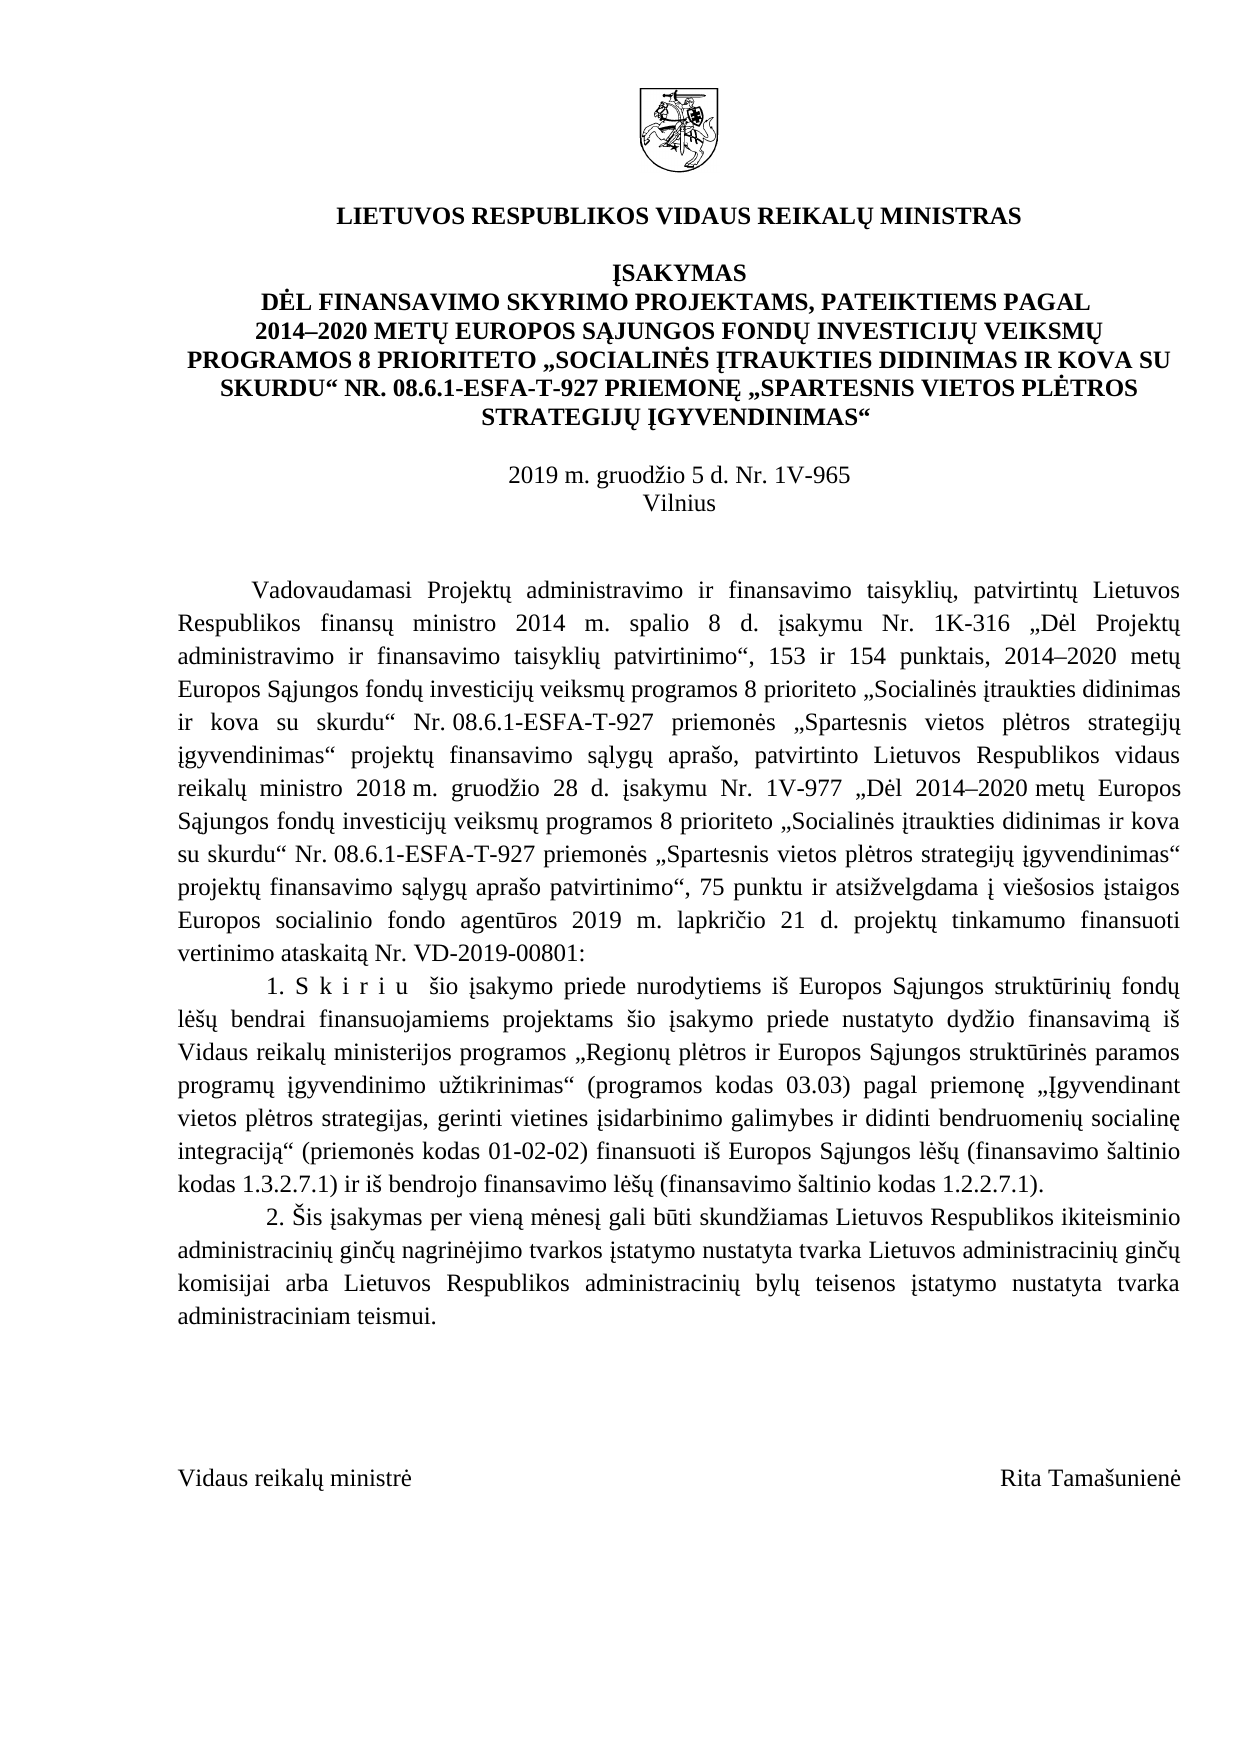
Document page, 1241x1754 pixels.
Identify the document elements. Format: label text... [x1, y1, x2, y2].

text Vadovaudamasi Projektų administravimo ir finansavimo taisyklių, patvirtintų Lietuvos Respublikos finansų ministro 2014 m. spalio 8 d. įsakymu Nr. 1K-316 „Dėl Projektų administravimo ir finansavimo taisyklių patvirtinimo“, 153 ir 154 punktais, 2014–2020 metų Europos Sąjungos fondų investicijų veiksmų programos 8 prioriteto „Socialinės įtraukties didinimas ir kova su skurdu“ Nr. 08.6.1-ESFA-T-927 priemonės „Spartesnis vietos plėtros strategijų įgyvendinimas“ projektų finansavimo sąlygų aprašo, patvirtinto Lietuvos Respublikos vidaus reikalų ministro 2018 m. gruodžio 28 d. įsakymu Nr. 1V-977 „Dėl 2014–2020 metų Europos Sąjungos fondų investicijų veiksmų programos 8 prioriteto „Socialinės įtraukties didinimas ir kova su skurdu“ Nr. 08.6.1-ESFA-T-927 priemonės „Spartesnis vietos plėtros strategijų įgyvendinimas“ projektų finansavimo sąlygų aprašo patvirtinimo“, 75 punktu ir atsižvelgdama į viešosios įstaigos Europos socialinio fondo agentūros 2019 m. lapkričio 21 d. projektų tinkamumo finansuoti vertinimo ataskaitą Nr. VD-2019-00801: [177, 575, 1181, 967]
text LIETUVOS RESPUBLIKOS VIDAUS REIKALŲ MINISTRAS [177, 201, 1181, 230]
text 2014–2020 METŲ EUROPOS SĄJUNGOS FONDŲ INVESTICIJŲ VEIKSMŲ PROGRAMOS 8 PRIORITETO „SOCIALINĖS ĮTRAUKTIES DIDINIMAS IR KOVA SU SKURDU“ NR. 08.6.1-ESFA-T-927 PRIEMONĘ „SPARTESNIS VIETOS PLĖTROS STRATEGIJŲ ĮGYVENDINIMAS“ [177, 316, 1181, 431]
text DĖL FINANSAVIMO SKYRIMO PROJEKTAMS, PATEIKTIEMS PAGAL [177, 287, 1181, 316]
text Vilnius [177, 488, 1181, 517]
text Vidaus reikalų ministrė Rita Tamašunienė [177, 1463, 1181, 1492]
text ĮSAKYMAS [177, 258, 1181, 287]
text 2019 m. gruodžio 5 d. Nr. 1V-965 [177, 460, 1181, 488]
text 1. Skiriu šio įsakymo priede nurodytiems iš Europos Sąjungos struktūrinių fondų lėšų bendrai finansuojamiems projektams šio įsakymo priede nustatyto dydžio finansavimą iš Vidaus reikalų ministerijos programos „Regionų plėtros ir Europos Sąjungos struktūrinės paramos programų įgyvendinimo užtikrinimas“ (programos kodas 03.03) pagal priemonę „Įgyvendinant vietos plėtros strategijas, gerinti vietines įsidarbinimo galimybes ir didinti bendruomenių socialinę integraciją“ (priemonės kodas 01-02-02) finansuoti iš Europos Sąjungos lėšų (finansavimo šaltinio kodas 1.3.2.7.1) ir iš bendrojo finansavimo lėšų (finansavimo šaltinio kodas 1.2.2.7.1). [177, 971, 1181, 1198]
text 2. Šis įsakymas per vieną mėnesį gali būti skundžiamas Lietuvos Respublikos ikiteisminio administracinių ginčų nagrinėjimo tvarkos įstatymo nustatyta tvarka Lietuvos administracinių ginčų komisijai arba Lietuvos Respublikos administracinių bylų teisenos įstatymo nustatyta tvarka administraciniam teismui. [177, 1202, 1181, 1330]
